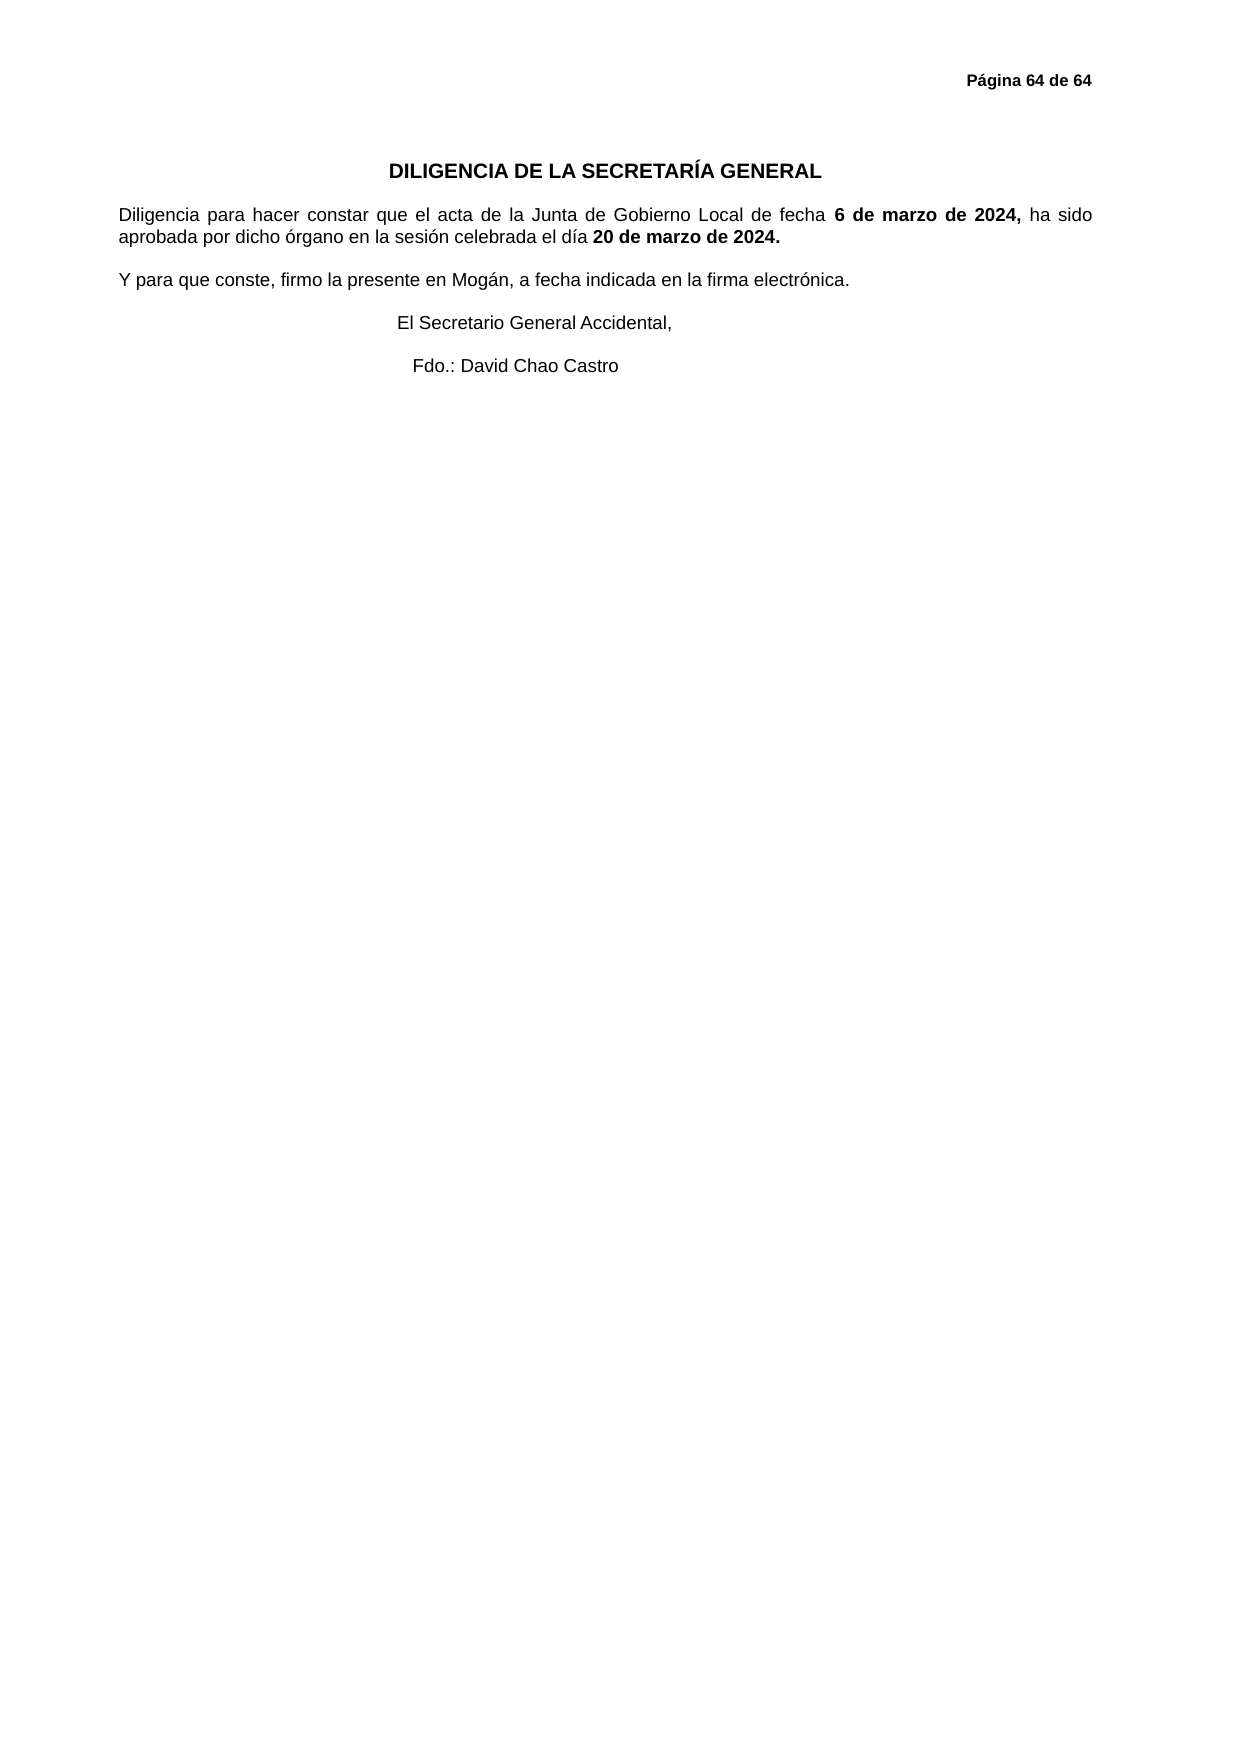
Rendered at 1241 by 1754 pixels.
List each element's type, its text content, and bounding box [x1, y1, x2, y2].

text El Secretario General Accidental, [118, 312, 1092, 333]
text Diligencia para hacer constar que el acta de la Junta de Gobierno Local de fecha 6 de marzo de 2024, ha sido aprobada por dicho órgano en la sesión celebrada el día 20 de marzo de 2024. [118, 204, 1092, 247]
text Fdo.: David Chao Castro [118, 355, 1092, 376]
text Y para que conste, firmo la presente en Mogán, a fecha indicada en la firma electrónica. [118, 269, 1092, 290]
text DILIGENCIA DE LA SECRETARÍA GENERAL [118, 158, 1092, 182]
